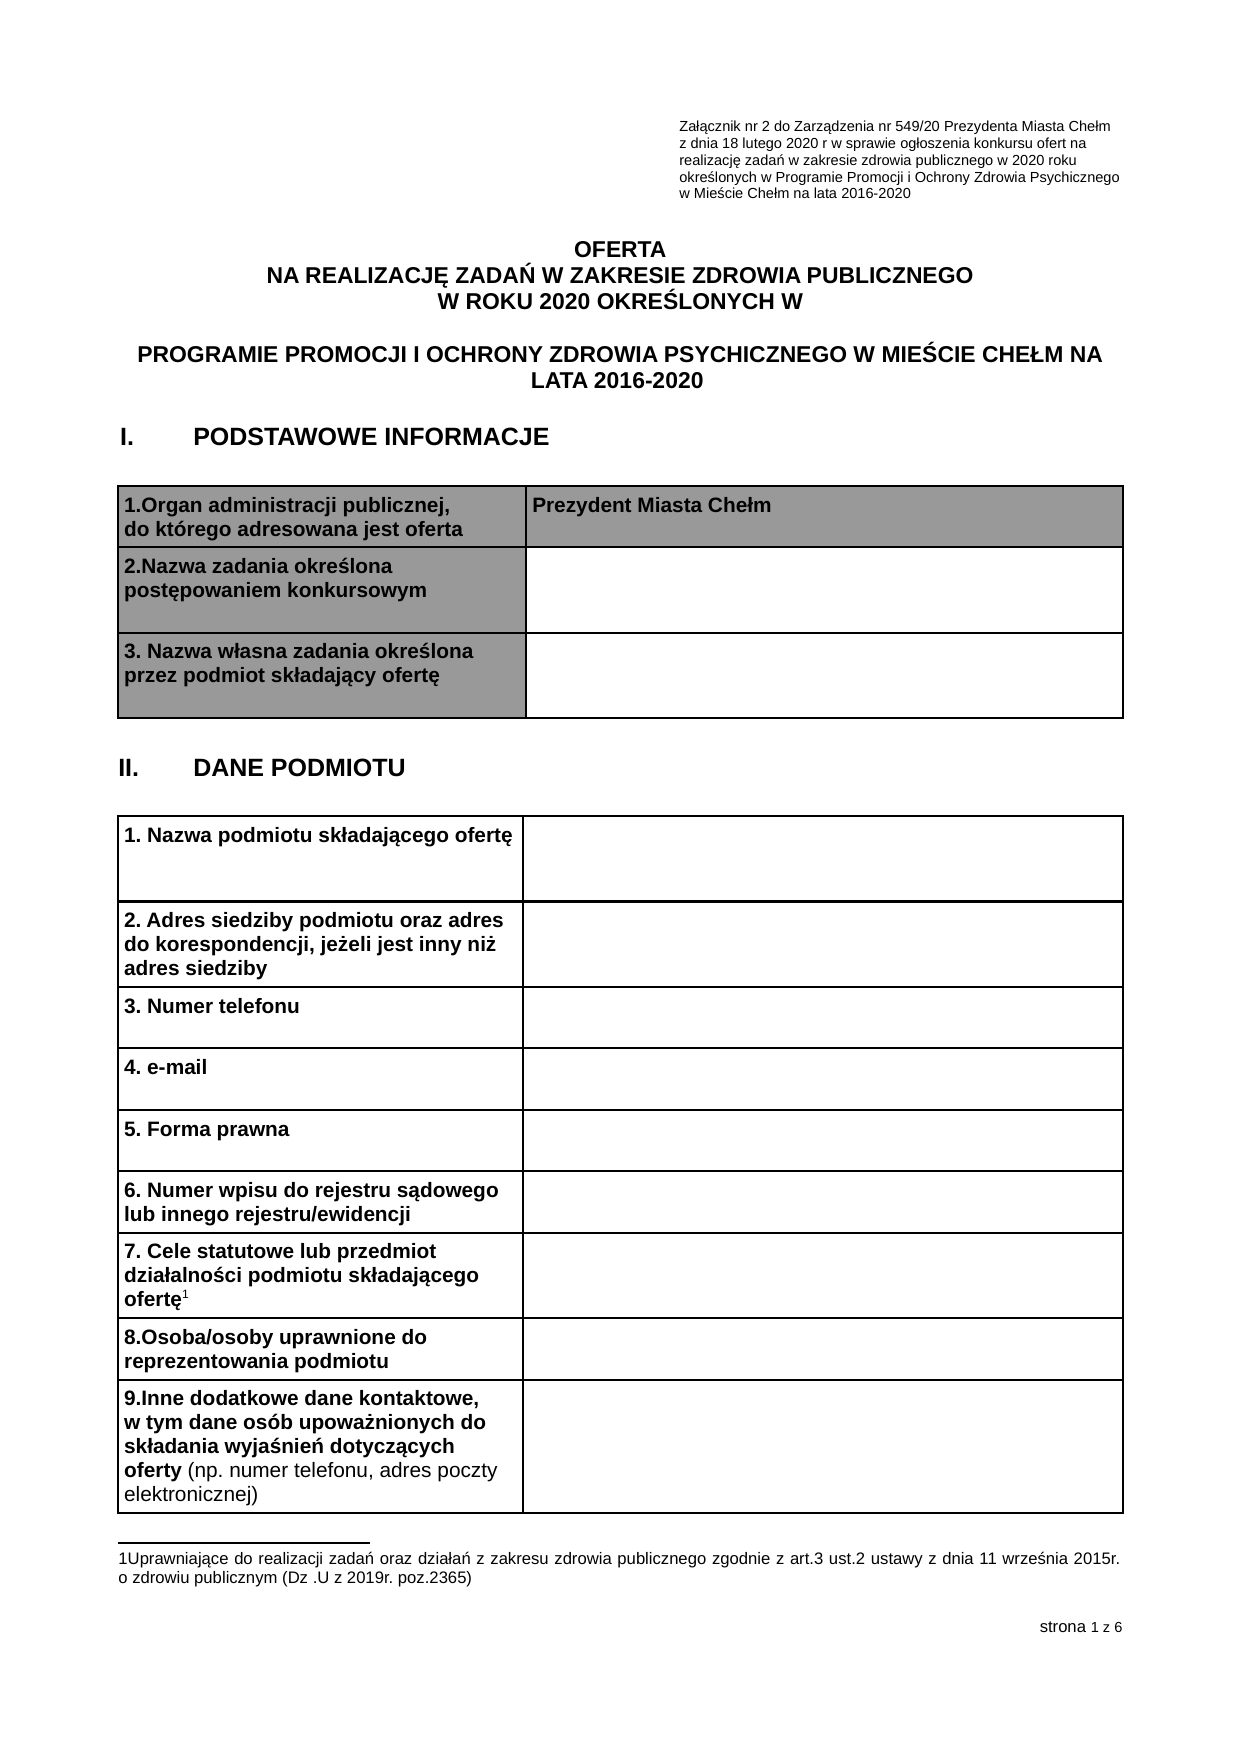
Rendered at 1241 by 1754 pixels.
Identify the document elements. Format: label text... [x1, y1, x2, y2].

text Załącznik nr 2 do Zarządzenia nr 549/20 Prezydenta Miasta Chełm z dnia 18 lutego 2020 r w sprawie ogłoszenia konkursu ofert na realizację zadań w zakresie zdrowia publicznego w 2020 roku określonych w Programie Promocji i Ochrony Zdrowia Psychicznego w Mieście Chełm na lata 2016-2020 [679, 118, 1122, 202]
table_cell 6. Numer wpisu do rejestru sądowego lub innego rejestru/ewidencji [119, 1172, 522, 1232]
table_cell 8.Osoba/osoby uprawnione do reprezentowania podmiotu [119, 1319, 522, 1378]
text OFERTA [118, 236, 1122, 262]
text NA REALIZACJĘ ZADAŃ W ZAKRESIE ZDROWIA PUBLICZNEGO [118, 262, 1122, 288]
table_cell [524, 1381, 1122, 1512]
table_cell 2. Adres siedziby podmiotu oraz adres do korespondencji, jeżeli jest inny niż adres siedziby [119, 903, 522, 986]
table_cell 9.Inne dodatkowe dane kontaktowe, w tym dane osób upoważnionych do składania wyjaśnień dotyczących oferty (np. numer telefonu, adres poczty elektronicznej) [119, 1381, 522, 1512]
text PROGRAMIE PROMOCJI I OCHRONY ZDROWIA PSYCHICZNEGO W MIEŚCIE CHEŁM NA LATA 2016-2020 [118, 341, 1122, 394]
table_cell [524, 1319, 1122, 1378]
table_cell [524, 1049, 1122, 1109]
table_cell [527, 634, 1122, 717]
list PODSTAWOWE INFORMACJE [120, 422, 1122, 451]
table_cell [524, 988, 1122, 1047]
table_header [524, 817, 1122, 900]
table_cell 4. e-mail [119, 1049, 522, 1109]
table_cell 3. Nazwa własna zadania określona przez podmiot składający ofertę [119, 634, 525, 717]
table_cell 3. Numer telefonu [119, 988, 522, 1047]
table_cell 7. Cele statutowe lub przedmiot działalności podmiotu składającego ofertę [119, 1234, 522, 1317]
list DANE PODMIOTU [118, 753, 1122, 781]
table_cell 2.Nazwa zadania określona postępowaniem konkursowym [119, 548, 525, 632]
table_header 1. Nazwa podmiotu składającego ofertę [119, 817, 522, 900]
table_header 1.Organ administracji publicznej, do którego adresowana jest oferta [119, 487, 525, 546]
table_header Prezydent Miasta Chełm [527, 487, 1122, 546]
table_cell [524, 1234, 1122, 1317]
table_cell [524, 903, 1122, 986]
table_cell [524, 1172, 1122, 1232]
table_cell [527, 548, 1122, 632]
text W ROKU 2020 OKREŚLONYCH W [118, 288, 1122, 314]
table_cell [524, 1111, 1122, 1170]
table_cell 5. Forma prawna [119, 1111, 522, 1170]
